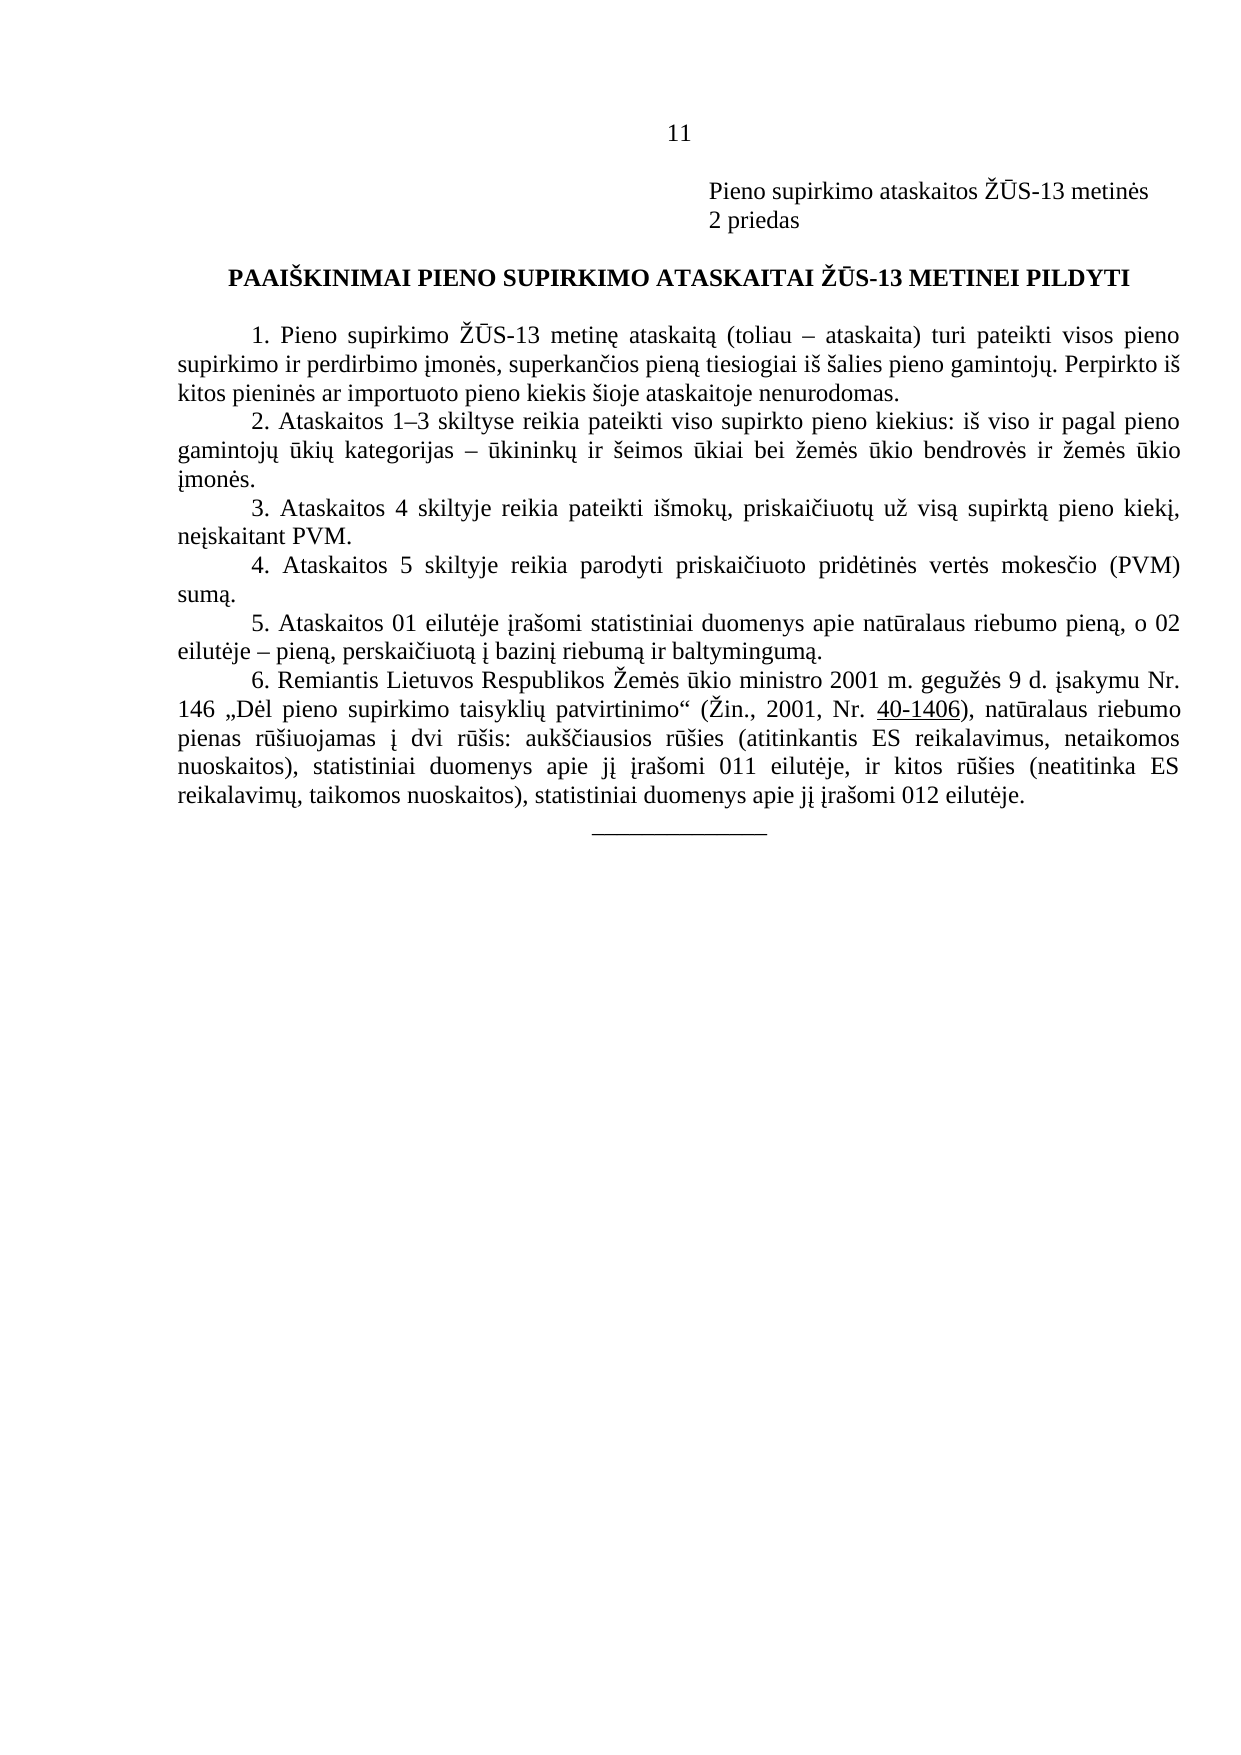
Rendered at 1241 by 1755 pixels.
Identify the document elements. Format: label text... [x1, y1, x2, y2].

text 1. Pieno supirkimo ŽŪS-13 metinę ataskaitą (toliau – ataskaita) turi pateikti visos pieno supirkimo ir perdirbimo įmonės, superkančios pieną tiesiogiai iš šalies pieno gamintojų. Perpirkto iš kitos pieninės ar importuoto pieno kiekis šioje ataskaitoje nenurodomas. [177, 320, 1181, 406]
text 2. Ataskaitos 1–3 skiltyse reikia pateikti viso supirkto pieno kiekius: iš viso ir pagal pieno gamintojų ūkių kategorijas – ūkininkų ir šeimos ūkiai bei žemės ūkio bendrovės ir žemės ūkio įmonės. [177, 406, 1181, 493]
text 3. Ataskaitos 4 skiltyje reikia pateikti išmokų, priskaičiuotų už visą supirktą pieno kiekį, neįskaitant PVM. [177, 493, 1181, 550]
text Pieno supirkimo ataskaitos ŽŪS-13 metinės [177, 176, 1181, 205]
text 6. Remiantis Lietuvos Respublikos Žemės ūkio ministro 2001 m. gegužės 9 d. įsakymu Nr. 146 „Dėl pieno supirkimo taisyklių patvirtinimo“ (Žin., 2001, Nr. 40-1406), natūralaus riebumo pienas rūšiuojamas į dvi rūšis: aukščiausios rūšies (atitinkantis ES reikalavimus, netaikomos nuoskaitos), statistiniai duomenys apie jį įrašomi 011 eilutėje, ir kitos rūšies (neatitinka ES reikalavimų, taikomos nuoskaitos), statistiniai duomenys apie jį įrašomi 012 eilutėje. [177, 665, 1181, 809]
text ______________ [177, 809, 1181, 838]
text paaiškinimai PIENO SUPIRKIMO ATASKAITAI žūs-13 METINEI PILDYTI [177, 263, 1181, 291]
text 4. Ataskaitos 5 skiltyje reikia parodyti priskaičiuoto pridėtinės vertės mokesčio (PVM) sumą. [177, 550, 1181, 608]
text 5. Ataskaitos 01 eilutėje įrašomi statistiniai duomenys apie natūralaus riebumo pieną, o 02 eilutėje – pieną, perskaičiuotą į bazinį riebumą ir baltymingumą. [177, 608, 1181, 665]
text 2 priedas [177, 205, 1181, 234]
